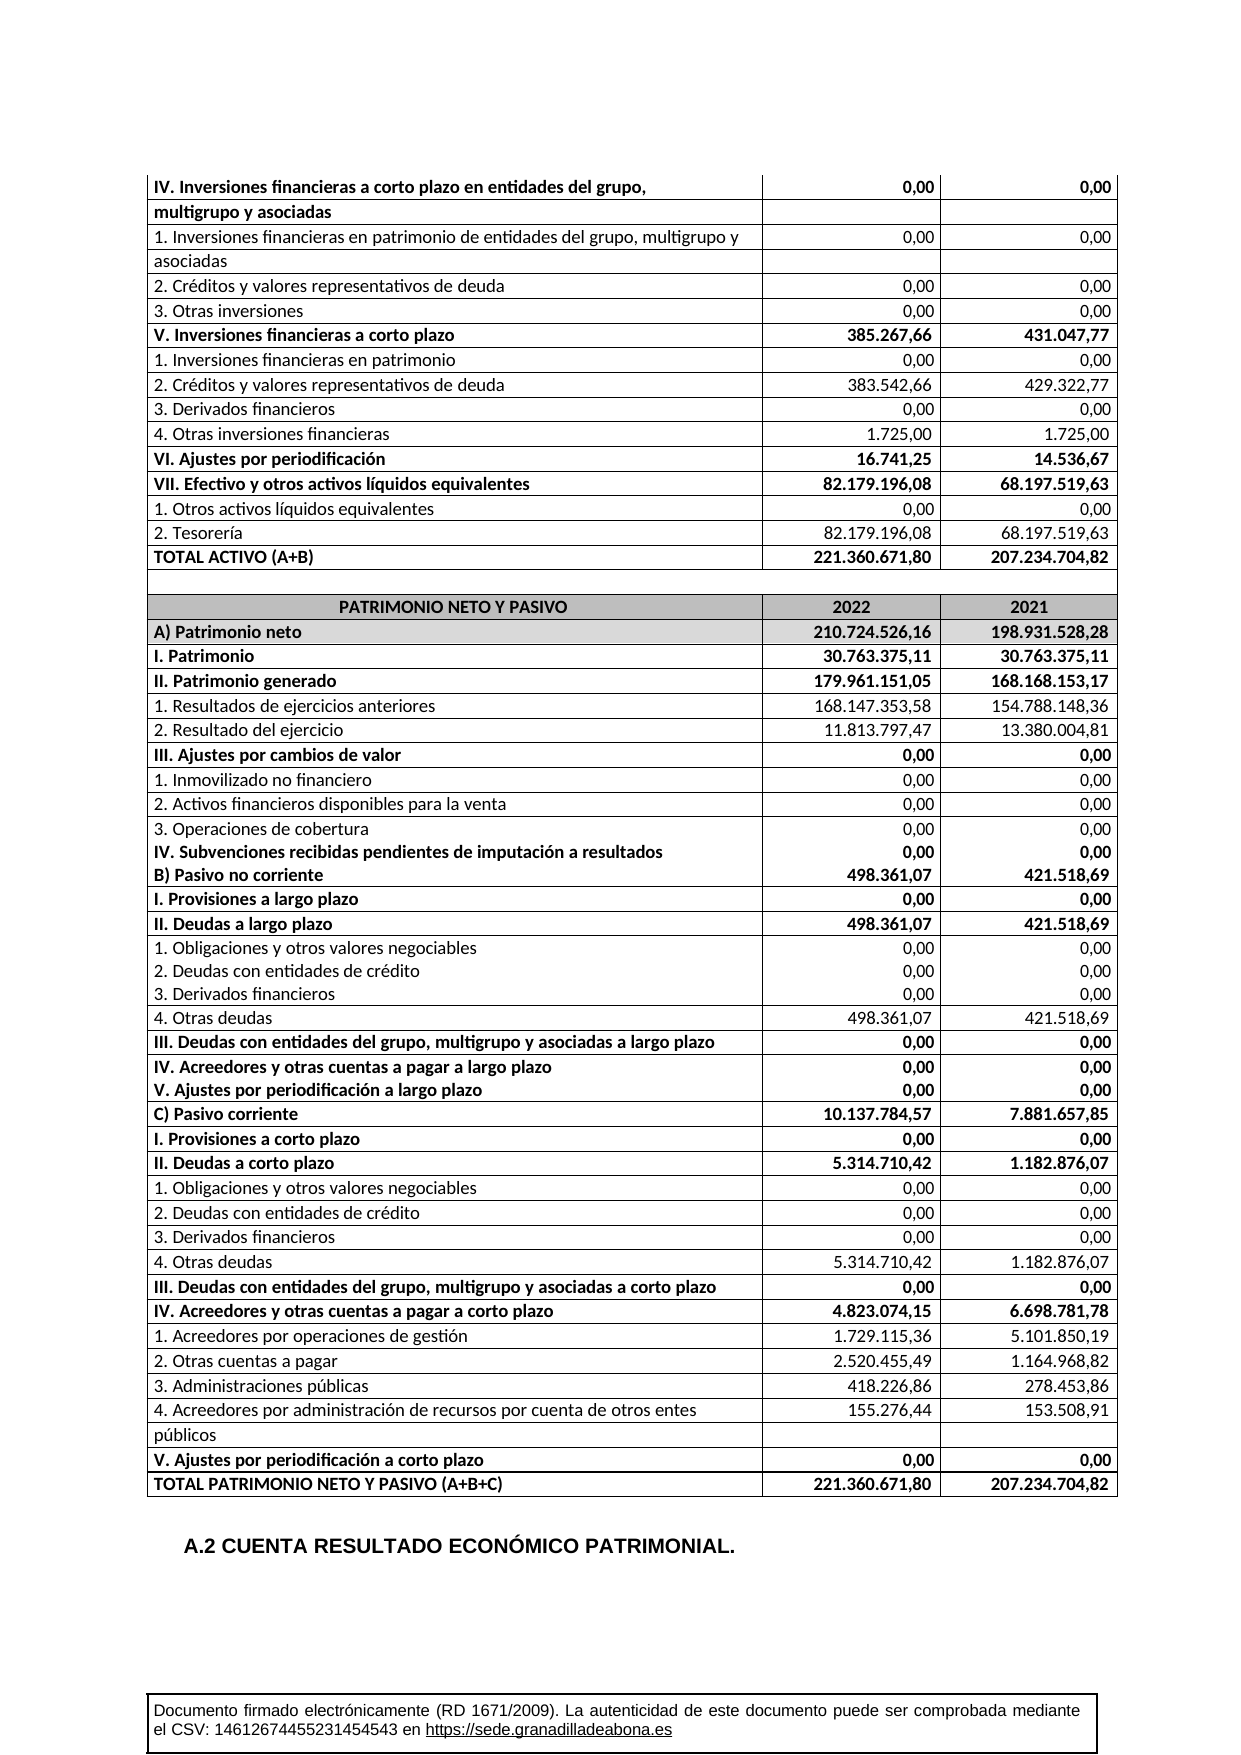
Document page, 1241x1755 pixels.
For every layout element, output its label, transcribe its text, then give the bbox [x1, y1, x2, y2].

table_cell 7.881.657,85 [941, 1102, 1117, 1126]
table_cell 0,00 [763, 768, 940, 792]
table_cell 1.725,00 [763, 422, 940, 446]
table_cell 0,00 [941, 793, 1117, 816]
table_cell 1.729.115,36 [763, 1324, 940, 1348]
table_cell 3. Operaciones de cobertura [148, 817, 762, 841]
table_cell 13.380.004,81 [941, 719, 1117, 742]
table_cell 30.763.375,11 [941, 645, 1117, 668]
table_cell V. Ajustes por periodificación a largo plazo [148, 1080, 762, 1101]
table_cell 68.197.519,63 [941, 521, 1117, 545]
table_cell 0,00 [763, 1226, 940, 1249]
table_cell III. Deudas con entidades del grupo, multigrupo y asociadas a largo plazo [148, 1031, 762, 1054]
table_cell I. Provisiones a largo plazo [148, 887, 762, 911]
table_cell II. Deudas a largo plazo [148, 912, 762, 935]
table_cell 0,00 [941, 225, 1117, 248]
table_cell 0,00 [941, 887, 1117, 911]
table_cell A) Patrimonio neto [148, 620, 762, 643]
table_cell 0,00 [941, 398, 1117, 421]
table_cell 0,00 [941, 348, 1117, 372]
table_header IV. Inversiones financieras a corto plazo en entidades del grupo, [148, 175, 762, 199]
table_cell 0,00 [941, 1275, 1117, 1299]
table_cell [941, 200, 1117, 224]
table_cell 168.147.353,58 [763, 694, 940, 717]
table_cell [148, 570, 1117, 594]
table_cell V. Inversiones financieras a corto plazo [148, 324, 762, 347]
table_cell 2. Otras cuentas a pagar [148, 1349, 762, 1373]
table_cell 431.047,77 [941, 324, 1117, 347]
table_header 0,00 [763, 175, 940, 199]
table_cell 421.518,69 [941, 912, 1117, 935]
table_cell 383.542,66 [763, 373, 940, 397]
table_cell 0,00 [941, 299, 1117, 322]
table_cell 0,00 [941, 1080, 1117, 1101]
table_cell 421.518,69 [941, 864, 1117, 886]
table_cell 155.276,44 [763, 1399, 940, 1422]
table_cell 1. Inmovilizado no financiero [148, 768, 762, 792]
table_cell 498.361,07 [763, 864, 940, 886]
table_cell 2021 [941, 595, 1117, 619]
table_cell 418.226,86 [763, 1374, 940, 1397]
table_cell 421.518,69 [941, 1006, 1117, 1030]
table_cell 2022 [763, 595, 940, 619]
table_cell III. Ajustes por cambios de valor [148, 743, 762, 767]
table_cell TOTAL PATRIMONIO NETO Y PASIVO (A+B+C) [148, 1473, 762, 1496]
table_cell 1. Acreedores por operaciones de gestión [148, 1324, 762, 1348]
table_cell 0,00 [941, 768, 1117, 792]
table_cell 498.361,07 [763, 912, 940, 935]
table_cell VI. Ajustes por periodificación [148, 447, 762, 471]
table_cell 0,00 [763, 960, 940, 983]
table_cell 0,00 [763, 841, 940, 864]
table_cell 2. Resultado del ejercicio [148, 719, 762, 742]
table_cell 221.360.671,80 [763, 1473, 940, 1496]
table_cell 0,00 [763, 793, 940, 816]
table_cell 4. Otras inversiones financieras [148, 422, 762, 446]
table_cell 168.168.153,17 [941, 669, 1117, 693]
table_cell 0,00 [941, 1127, 1117, 1151]
table_cell 82.179.196,08 [763, 472, 940, 495]
table_cell 278.453,86 [941, 1374, 1117, 1397]
table_cell 1. Resultados de ejercicios anteriores [148, 694, 762, 717]
table_cell [941, 250, 1117, 273]
table_cell 0,00 [763, 1080, 940, 1101]
table_cell 153.508,91 [941, 1399, 1117, 1422]
table_cell 10.137.784,57 [763, 1102, 940, 1126]
table_cell III. Deudas con entidades del grupo, multigrupo y asociadas a corto plazo [148, 1275, 762, 1299]
table_cell VII. Efectivo y otros activos líquidos equivalentes [148, 472, 762, 495]
table_cell 14.536,67 [941, 447, 1117, 471]
list CUENTA RESULTADO ECONÓMICO PATRIMONIAL. [183, 1534, 1130, 1558]
table_cell 207.234.704,82 [941, 546, 1117, 569]
table_cell 0,00 [941, 1176, 1117, 1200]
table_cell 82.179.196,08 [763, 521, 940, 545]
table_cell 207.234.704,82 [941, 1473, 1117, 1496]
table_cell 30.763.375,11 [763, 645, 940, 668]
table_cell C) Pasivo corriente [148, 1102, 762, 1126]
table_cell I. Provisiones a corto plazo [148, 1127, 762, 1151]
table_cell 1. Otros activos líquidos equivalentes [148, 496, 762, 520]
table_cell 0,00 [941, 817, 1117, 841]
table_cell asociadas [148, 250, 762, 273]
table_cell 4. Otras deudas [148, 1006, 762, 1030]
table_cell 1. Inversiones financieras en patrimonio [148, 348, 762, 372]
table_cell 385.267,66 [763, 324, 940, 347]
table_cell 0,00 [941, 1031, 1117, 1054]
table_cell V. Ajustes por periodificación a corto plazo [148, 1448, 762, 1471]
table_cell 429.322,77 [941, 373, 1117, 397]
table_cell [763, 1423, 940, 1447]
table_cell 0,00 [763, 1448, 940, 1471]
table_cell 4. Acreedores por administración de recursos por cuenta de otros entes [148, 1399, 762, 1422]
table_cell 0,00 [763, 1201, 940, 1224]
table_header 0,00 [941, 175, 1117, 199]
table_cell 0,00 [763, 348, 940, 372]
table_cell 3. Derivados financieros [148, 983, 762, 1005]
table_cell 1.182.876,07 [941, 1250, 1117, 1274]
table_cell 4. Otras deudas [148, 1250, 762, 1274]
table_cell 0,00 [941, 1055, 1117, 1079]
table_cell IV. Subvenciones recibidas pendientes de imputación a resultados [148, 841, 762, 864]
table_cell 0,00 [763, 817, 940, 841]
table_cell 1. Inversiones financieras en patrimonio de entidades del grupo, multigrupo y [148, 225, 762, 248]
table_cell [763, 250, 940, 273]
table_cell 2. Deudas con entidades de crédito [148, 1201, 762, 1224]
table_cell 0,00 [763, 743, 940, 767]
table_cell 2. Créditos y valores representativos de deuda [148, 274, 762, 298]
table_cell 0,00 [763, 1176, 940, 1200]
table_cell 0,00 [763, 936, 940, 960]
table_cell 2. Tesorería [148, 521, 762, 545]
table_cell 3. Otras inversiones [148, 299, 762, 322]
table_cell 0,00 [941, 1201, 1117, 1224]
table_cell 4.823.074,15 [763, 1300, 940, 1323]
table_cell 11.813.797,47 [763, 719, 940, 742]
table_cell 198.931.528,28 [941, 620, 1117, 643]
table_cell 1. Obligaciones y otros valores negociables [148, 1176, 762, 1200]
table_cell 3. Derivados financieros [148, 1226, 762, 1249]
table_cell II. Patrimonio generado [148, 669, 762, 693]
table_cell 0,00 [763, 496, 940, 520]
table_cell IV. Acreedores y otras cuentas a pagar a largo plazo [148, 1055, 762, 1079]
table_cell [941, 1423, 1117, 1447]
table_cell 179.961.151,05 [763, 669, 940, 693]
table_cell 5.314.710,42 [763, 1152, 940, 1175]
table_cell 16.741,25 [763, 447, 940, 471]
table_cell 0,00 [763, 1275, 940, 1299]
table_cell 0,00 [941, 1448, 1117, 1471]
table_cell multigrupo y asociadas [148, 200, 762, 224]
table_cell 1.182.876,07 [941, 1152, 1117, 1175]
table_cell 221.360.671,80 [763, 546, 940, 569]
table_cell 3. Derivados financieros [148, 398, 762, 421]
table_cell 2. Activos financieros disponibles para la venta [148, 793, 762, 816]
table_cell 5.314.710,42 [763, 1250, 940, 1274]
table_cell 0,00 [941, 841, 1117, 864]
table_cell 0,00 [763, 398, 940, 421]
table_cell [763, 200, 940, 224]
table_cell 2. Créditos y valores representativos de deuda [148, 373, 762, 397]
table_cell 0,00 [941, 960, 1117, 983]
table_cell 0,00 [763, 225, 940, 248]
table_cell 0,00 [763, 299, 940, 322]
table_cell 210.724.526,16 [763, 620, 940, 643]
table_cell 0,00 [763, 983, 940, 1005]
table_cell 2. Deudas con entidades de crédito [148, 960, 762, 983]
table_cell 0,00 [763, 1127, 940, 1151]
table_cell 0,00 [941, 496, 1117, 520]
table_cell 0,00 [763, 274, 940, 298]
table_cell 5.101.850,19 [941, 1324, 1117, 1348]
table_cell IV. Acreedores y otras cuentas a pagar a corto plazo [148, 1300, 762, 1323]
table_cell 0,00 [941, 983, 1117, 1005]
table_cell públicos [148, 1423, 762, 1447]
table_cell I. Patrimonio [148, 645, 762, 668]
table_cell 0,00 [763, 1031, 940, 1054]
table_cell 6.698.781,78 [941, 1300, 1117, 1323]
table_cell PATRIMONIO NETO Y PASIVO [148, 595, 762, 619]
table_cell 2.520.455,49 [763, 1349, 940, 1373]
table_cell 1.164.968,82 [941, 1349, 1117, 1373]
table_cell 1. Obligaciones y otros valores negociables [148, 936, 762, 960]
table_cell 498.361,07 [763, 1006, 940, 1030]
table_cell 0,00 [763, 887, 940, 911]
table_cell 0,00 [941, 743, 1117, 767]
table_cell 68.197.519,63 [941, 472, 1117, 495]
table_cell 1.725,00 [941, 422, 1117, 446]
table_cell 3. Administraciones públicas [148, 1374, 762, 1397]
table_cell 0,00 [941, 936, 1117, 960]
table_cell B) Pasivo no corriente [148, 864, 762, 886]
table_cell TOTAL ACTIVO (A+B) [148, 546, 762, 569]
table_cell 0,00 [941, 274, 1117, 298]
table_cell 0,00 [763, 1055, 940, 1079]
table_cell 154.788.148,36 [941, 694, 1117, 717]
table_cell II. Deudas a corto plazo [148, 1152, 762, 1175]
table_cell 0,00 [941, 1226, 1117, 1249]
